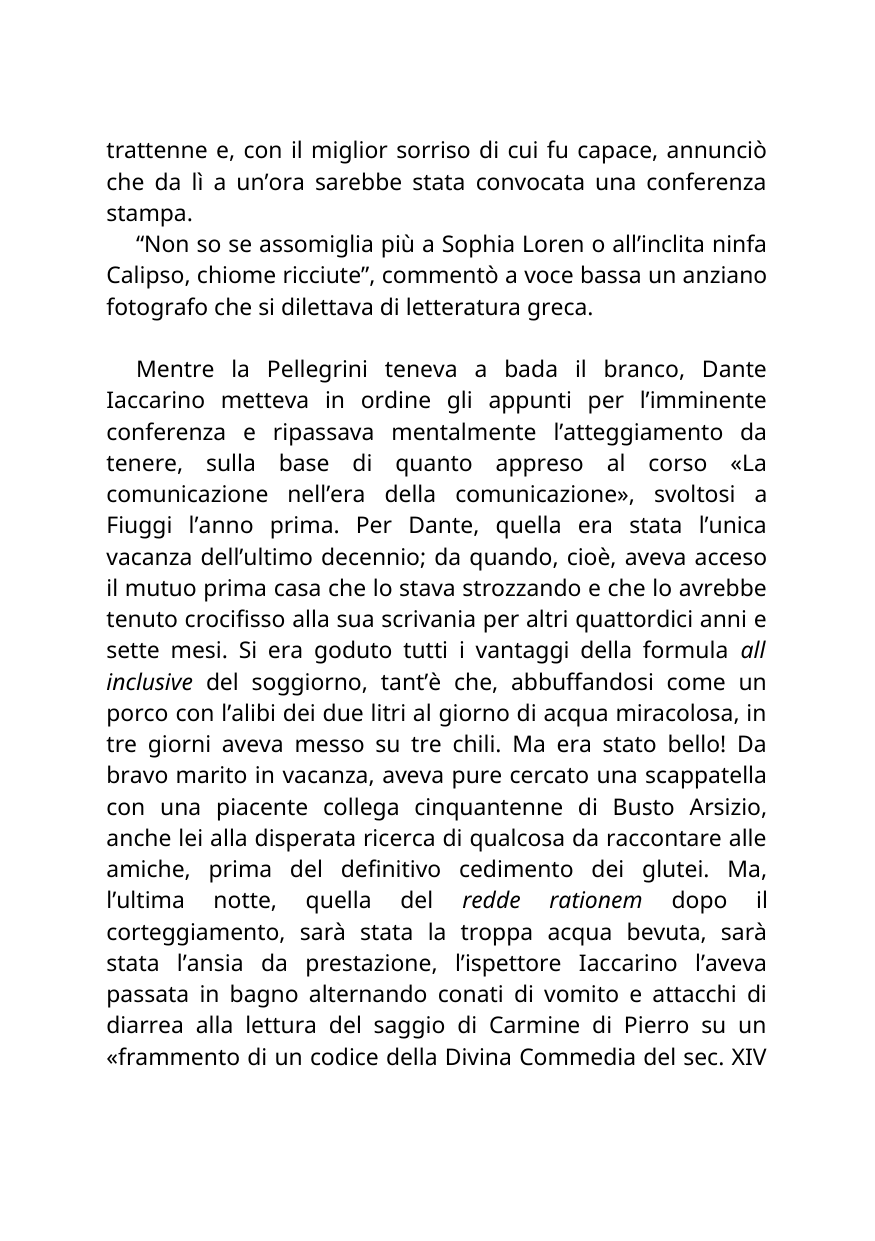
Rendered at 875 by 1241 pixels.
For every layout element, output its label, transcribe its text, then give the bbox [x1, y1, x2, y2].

text Mentre la Pellegrini teneva a bada il branco, Dante Iaccarino metteva in ordine gli appunti per l’imminente conferenza e ripassava mentalmente l’atteggiamento da tenere, sulla base di quanto appreso al corso «La comunicazione nell’era della comunicazione», svoltosi a Fiuggi l’anno prima. Per Dante, quella era stata l’unica vacanza dell’ultimo decennio; da quando, cioè, aveva acceso il mutuo prima casa che lo stava strozzando e che lo avrebbe tenuto crocifisso alla sua scrivania per altri quattordici anni e sette mesi. Si era goduto tutti i vantaggi della formula all inclusive del soggiorno, tant’è che, abbuffandosi come un porco con l’alibi dei due litri al giorno di acqua miracolosa, in tre giorni aveva messo su tre chili. Ma era stato bello! Da bravo marito in vacanza, aveva pure cercato una scappatella con una piacente collega cinquantenne di Busto Arsizio, anche lei alla disperata ricerca di qualcosa da raccontare alle amiche, prima del definitivo cedimento dei glutei. Ma, l’ultima notte, quella del redde rationem dopo il corteggiamento, sarà stata la troppa acqua bevuta, sarà stata l’ansia da prestazione, l’ispettore Iaccarino l’aveva passata in bagno alternando conati di vomito e attacchi di diarrea alla lettura del saggio di Carmine di Pierro su un «frammento di un codice della Divina Commedia del sec. XIV [106, 353, 768, 1072]
text trattenne e, con il miglior sorriso di cui fu capace, annunciò che da lì a un’ora sarebbe stata convocata una conferenza stampa. [106, 134, 768, 228]
text “Non so se assomiglia più a Sophia Loren o all’inclita ninfa Calipso, chiome ricciute”, commentò a voce bassa un anziano fotografo che si dilettava di letteratura greca. [106, 228, 768, 322]
